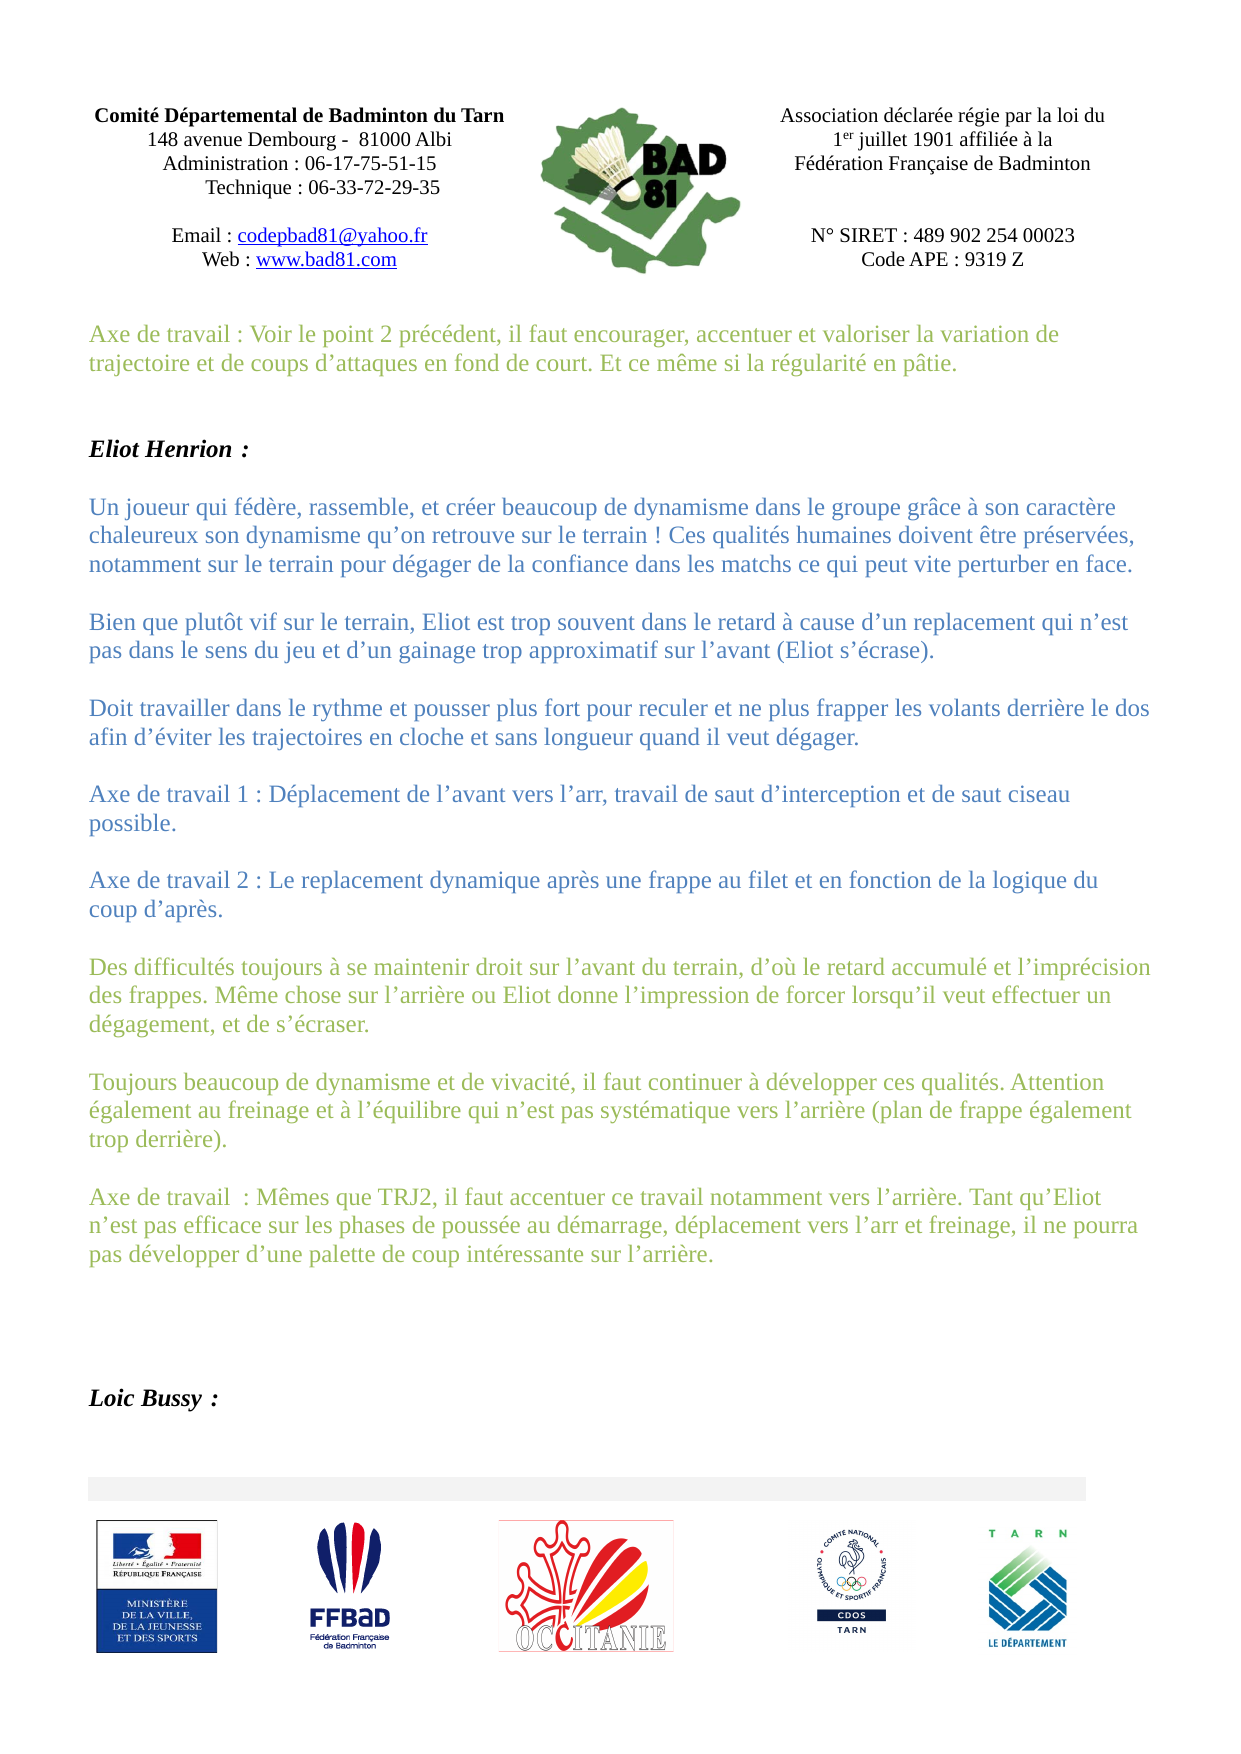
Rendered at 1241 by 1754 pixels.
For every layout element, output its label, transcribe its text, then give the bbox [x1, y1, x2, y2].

text Axe de travail : Mêmes que TRJ2, il faut accentuer ce travail notamment vers l’arrière. Tant qu’Eliot n’est pas efficace sur les phases de poussée au démarrage, déplacement vers l’arr et freinage, il ne pourra pas développer d’une palette de coup intéressante sur l’arrière. [89, 1182, 1152, 1268]
text Axe de travail 2 : Le replacement dynamique après une frappe au filet et en fonction de la logique du coup d’après. [89, 865, 1152, 923]
text Bien que plutôt vif sur le terrain, Eliot est trop souvent dans le retard à cause d’un replacement qui n’est pas dans le sens du jeu et d’un gainage trop approximatif sur l’avant (Eliot s’écrase). [89, 607, 1152, 664]
text Loic Bussy : [89, 1383, 1152, 1412]
text Axe de travail 1 : Déplacement de l’avant vers l’arr, travail de saut d’interception et de saut ciseau possible. [89, 779, 1152, 837]
text Toujours beaucoup de dynamisme et de vivacité, il faut continuer à développer ces qualités. Attention également au freinage et à l’équilibre qui n’est pas systématique vers l’arrière (plan de frappe également trop derrière). [89, 1067, 1152, 1153]
text Eliot Henrion : [89, 434, 1152, 463]
text Axe de travail : Voir le point 2 précédent, il faut encourager, accentuer et valoriser la variation de trajectoire et de coups d’attaques en fond de court. Et ce même si la régularité en pâtie. [89, 319, 1152, 377]
text Doit travailler dans le rythme et pousser plus fort pour reculer et ne plus frapper les volants derrière le dos afin d’éviter les trajectoires en cloche et sans longueur quand il veut dégager. [89, 693, 1152, 750]
text Des difficultés toujours à se maintenir droit sur l’avant du terrain, d’où le retard accumulé et l’imprécision des frappes. Même chose sur l’arrière ou Eliot donne l’impression de forcer lorsqu’il veut effectuer un dégagement, et de s’écraser. [89, 952, 1152, 1038]
text Un joueur qui fédère, rassemble, et créer beaucoup de dynamisme dans le groupe grâce à son caractère chaleureux son dynamisme qu’on retrouve sur le terrain ! Ces qualités humaines doivent être préservées, notamment sur le terrain pour dégager de la confiance dans les matchs ce qui peut vite perturber en face. [89, 492, 1152, 578]
